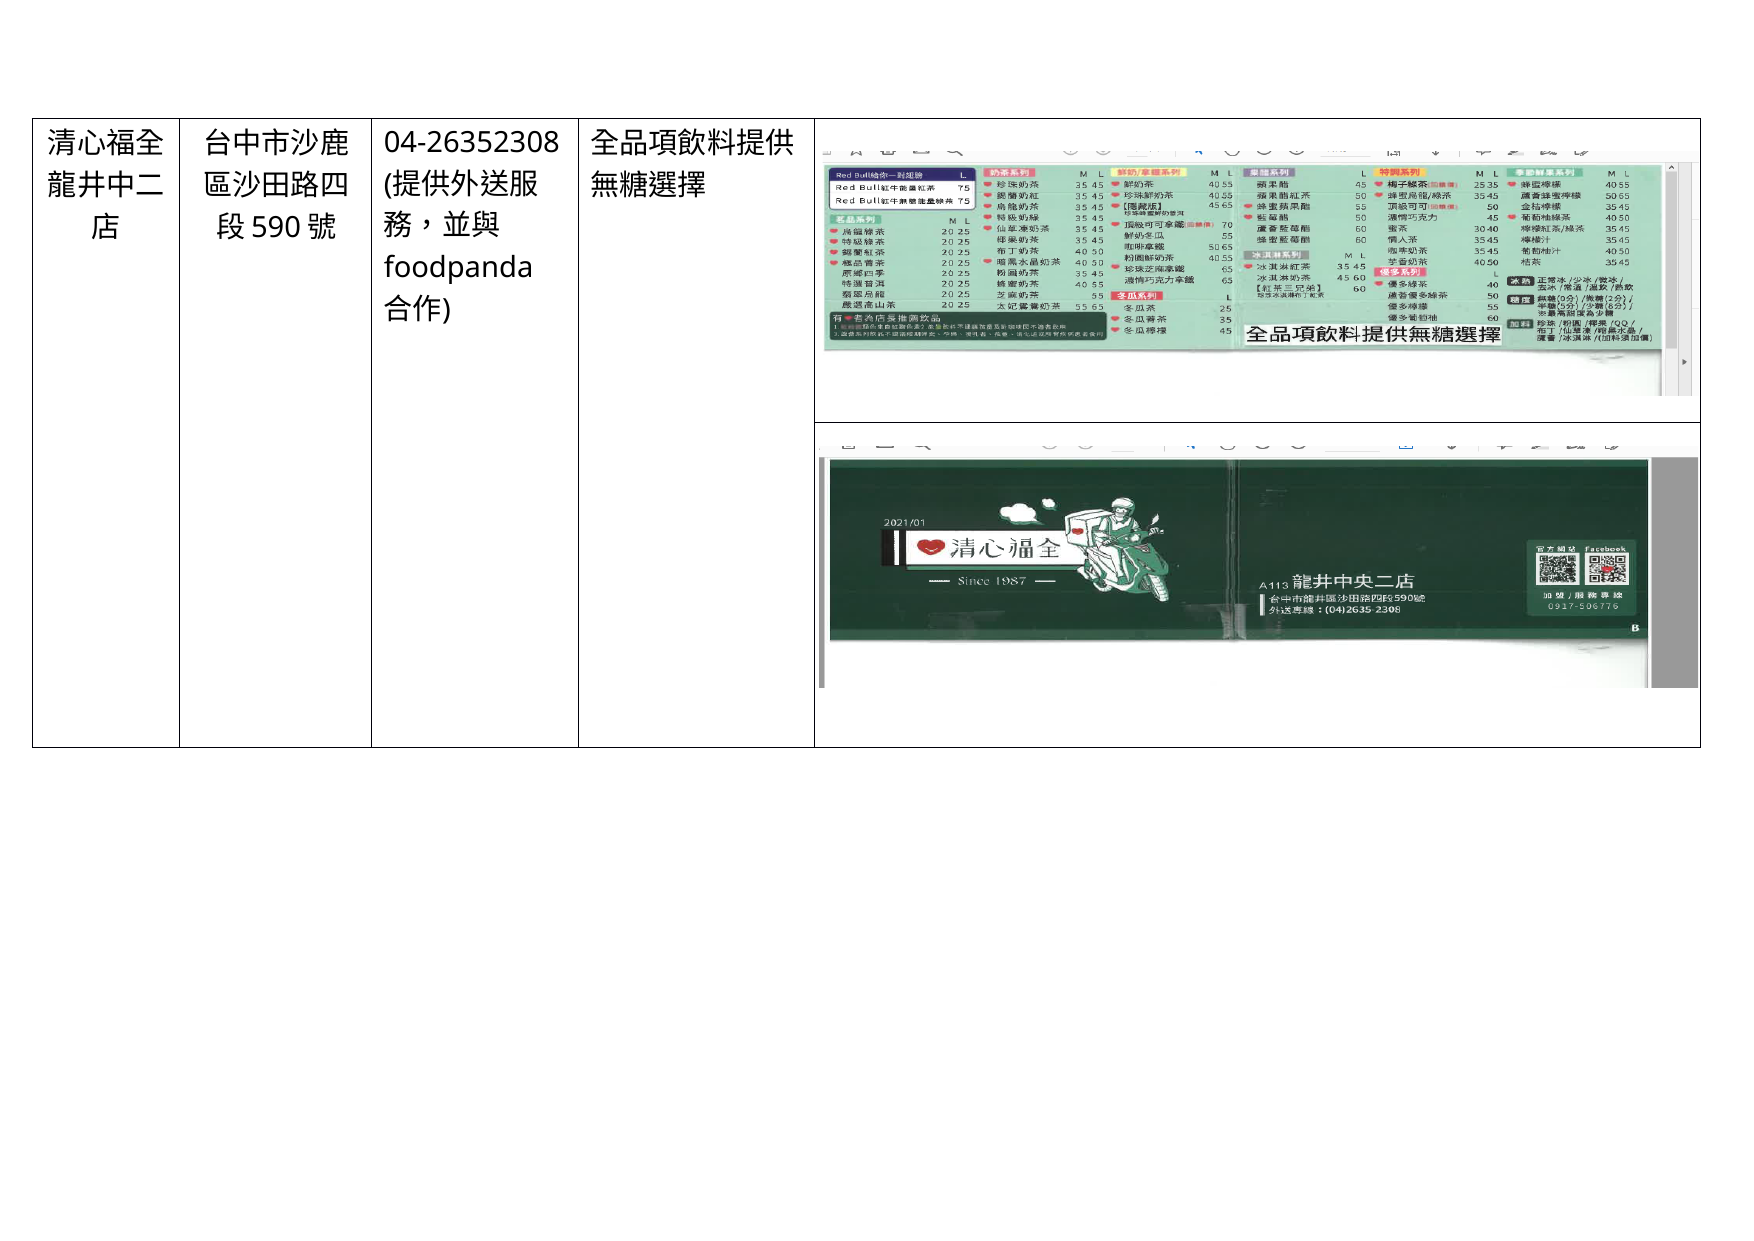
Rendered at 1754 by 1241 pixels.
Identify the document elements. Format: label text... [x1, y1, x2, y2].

table_cell 台中市沙鹿區沙田路四段590號 [180, 119, 371, 747]
table_cell [815, 119, 1700, 422]
picture [819, 446, 1699, 688]
table_cell 清心福全龍井中二店 [33, 119, 179, 747]
table_cell 全品項飲料提供無糖選擇 [579, 119, 814, 747]
table_cell [815, 423, 1700, 747]
table_cell 04-26352308 (提供外送服務，並與foodpanda合作) [372, 119, 578, 747]
picture [822, 151, 1699, 396]
